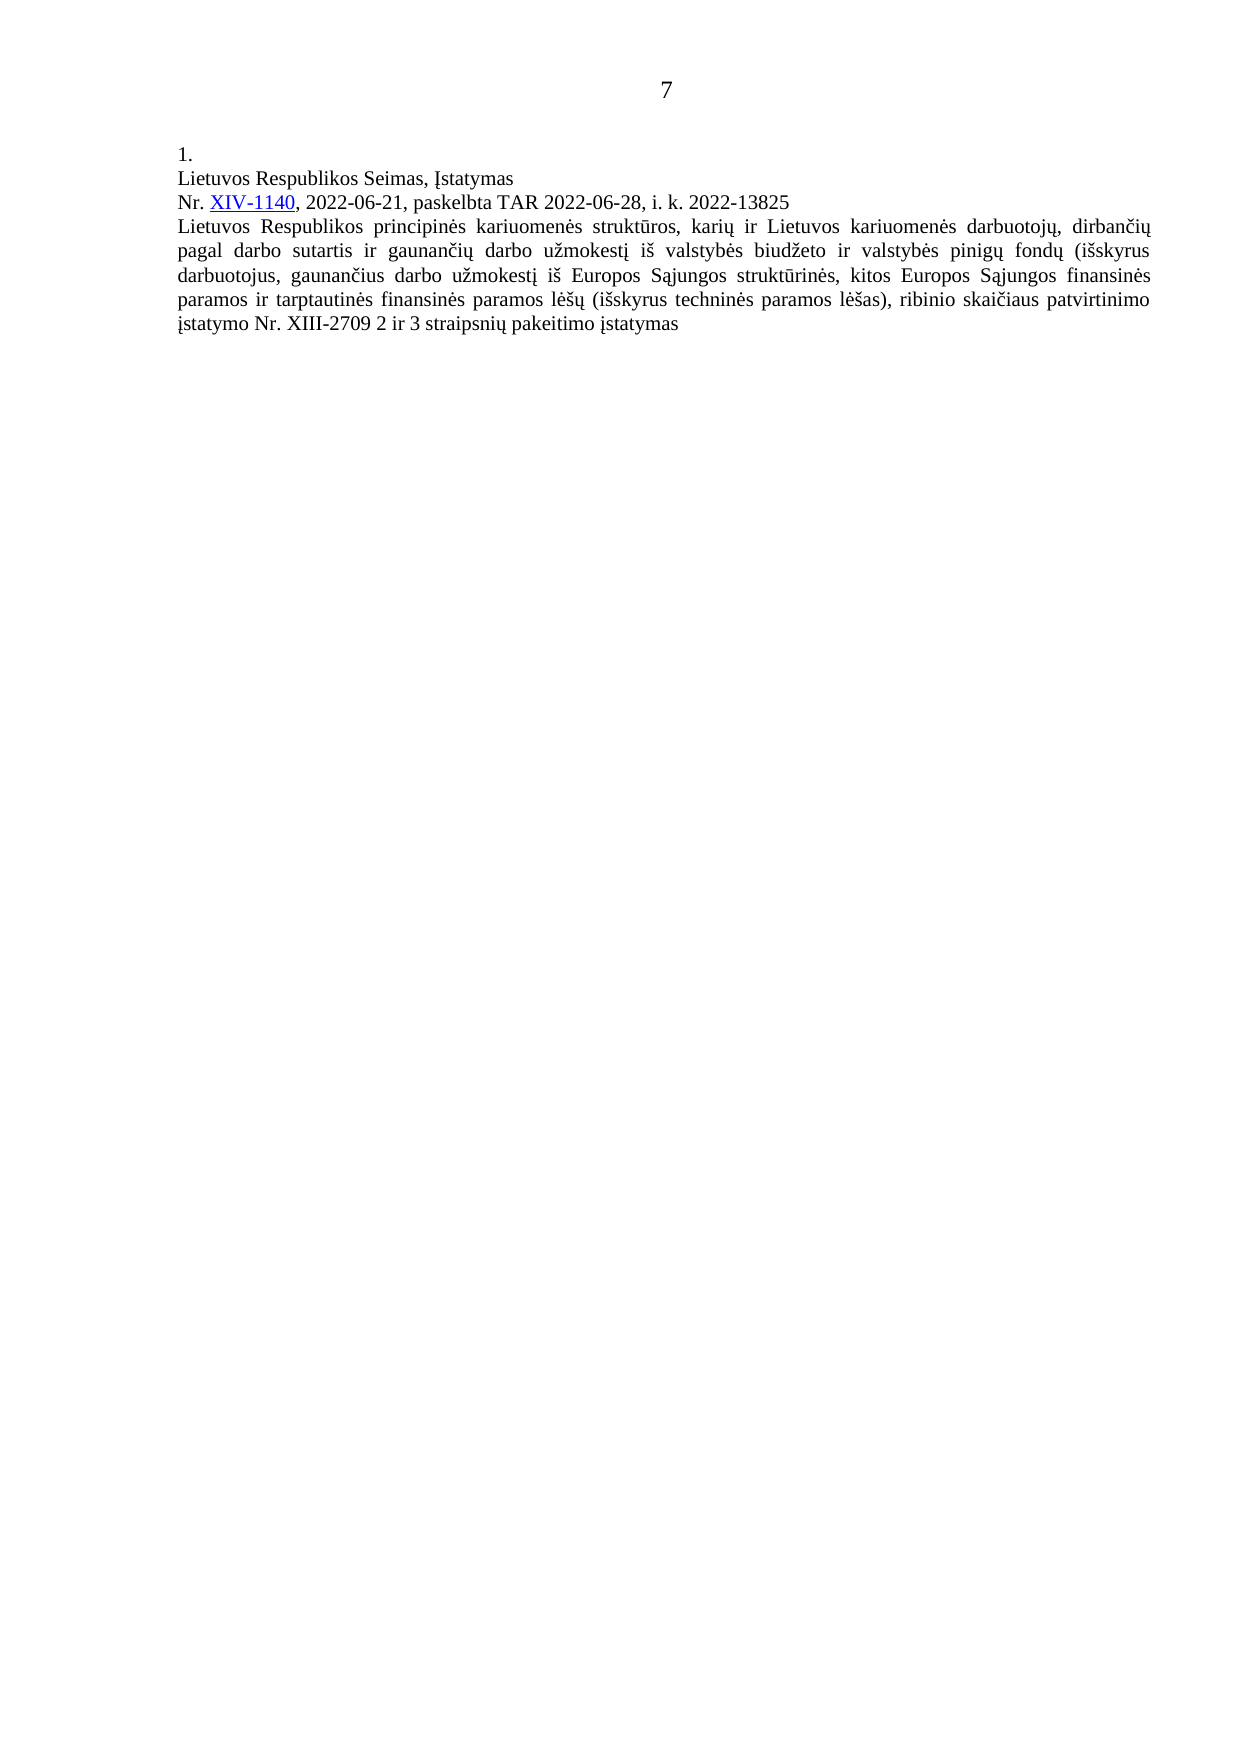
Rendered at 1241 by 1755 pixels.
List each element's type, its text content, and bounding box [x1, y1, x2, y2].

text Nr. XIV-1140, 2022-06-21, paskelbta TAR 2022-06-28, i. k. 2022-13825 [177, 190, 1152, 214]
text Lietuvos Respublikos principinės kariuomenės struktūros, karių ir Lietuvos kariuomenės darbuotojų, dirbančių pagal darbo sutartis ir gaunančių darbo užmokestį iš valstybės biudžeto ir valstybės pinigų fondų (išskyrus darbuotojus, gaunančius darbo užmokestį iš Europos Sąjungos struktūrinės, kitos Europos Sąjungos finansinės paramos ir tarptautinės finansinės paramos lėšų (išskyrus techninės paramos lėšas), ribinio skaičiaus patvirtinimo įstatymo Nr. XIII-2709 2 ir 3 straipsnių pakeitimo įstatymas [177, 214, 1152, 335]
text 1. [177, 142, 1152, 166]
text Lietuvos Respublikos Seimas, Įstatymas [177, 166, 1152, 190]
